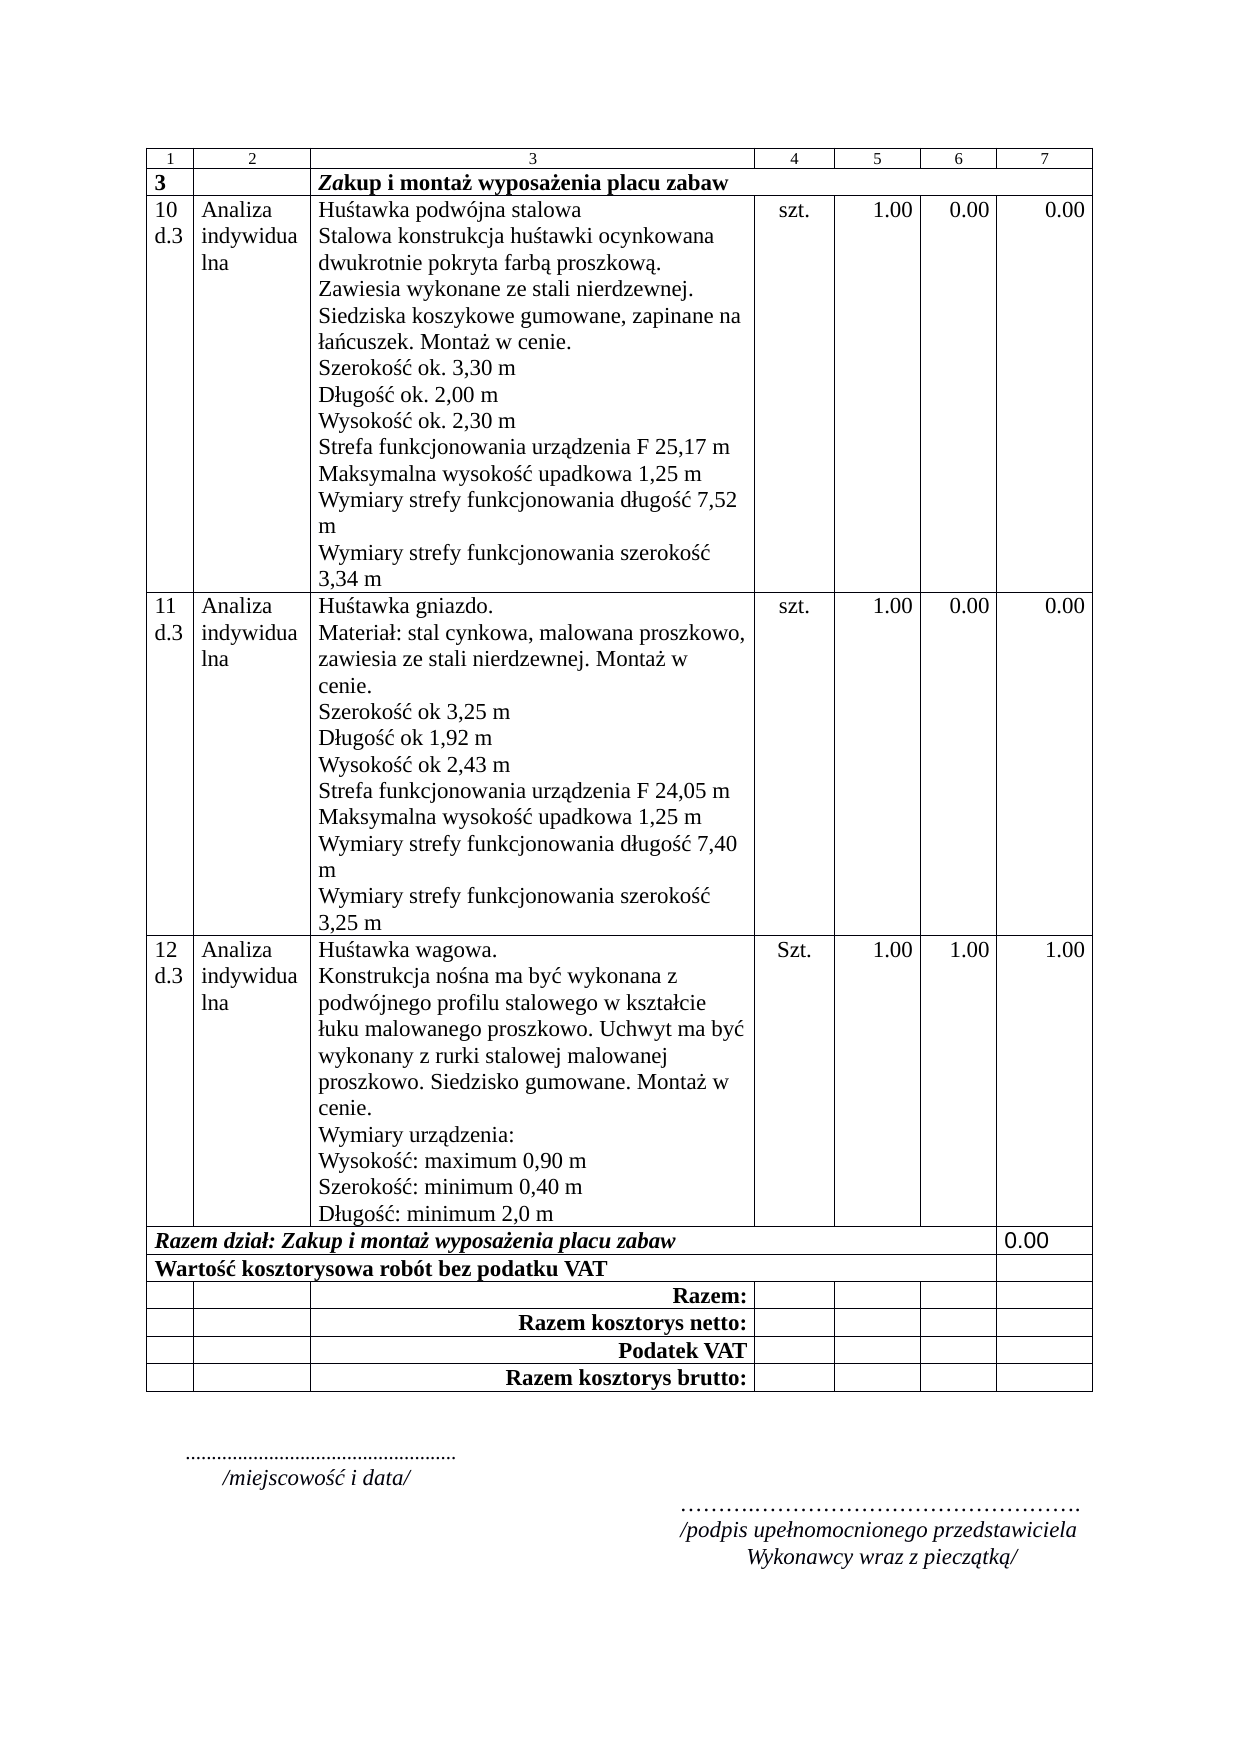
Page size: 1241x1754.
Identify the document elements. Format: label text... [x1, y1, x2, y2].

text /miejscowość i data/ [185, 1464, 1093, 1490]
table_cell 1.00 [835, 936, 920, 1226]
table_cell [755, 1282, 834, 1308]
table_cell 1.00 [921, 936, 996, 1226]
table_cell [194, 1364, 310, 1391]
table_header 7 [997, 149, 1092, 168]
table_cell 11 d.3 [147, 593, 193, 935]
table_cell Razem kosztorys brutto: [311, 1364, 754, 1391]
table_cell [194, 169, 310, 195]
text Wykonawcy wraz z pieczątką/ [673, 1543, 1093, 1569]
table_cell [147, 1364, 193, 1391]
table_header 4 [755, 149, 834, 168]
table_cell 0.00 [921, 196, 996, 592]
table_cell 12 d.3 [147, 936, 193, 1226]
table_cell Huśtawka podwójna stalowa Stalowa konstrukcja huśtawki ocynkowana dwukrotnie pokryta farbą proszkową. Zawiesia wykonane ze stali nierdzewnej. Siedziska koszykowe gumowane, zapinane na łańcuszek. Montaż w cenie. Szerokość ok. 3,30 m Długość ok. 2,00 m Wysokość ok. 2,30 m Strefa funkcjonowania urządzenia F 25,17 m Maksymalna wysokość upadkowa 1,25 m Wymiary strefy funkcjonowania długość 7,52 m Wymiary strefy funkcjonowania szerokość 3,34 m [311, 196, 754, 592]
table_cell Huśtawka wagowa. Konstrukcja nośna ma być wykonana z podwójnego profilu stalowego w kształcie łuku malowanego proszkowo. Uchwyt ma być wykonany z rurki stalowej malowanej proszkowo. Siedzisko gumowane. Montaż w cenie. Wymiary urządzenia: Wysokość: maximum 0,90 m Szerokość: minimum 0,40 m Długość: minimum 2,0 m [311, 936, 754, 1226]
table_cell [755, 1337, 834, 1363]
table_cell Analiza indywidualna [194, 593, 310, 935]
table_cell [997, 1337, 1092, 1363]
table_cell 1.00 [835, 593, 920, 935]
table_cell Podatek VAT [311, 1337, 754, 1363]
table_cell [147, 1309, 193, 1336]
table_cell Analiza indywidualna [194, 936, 310, 1226]
table_cell [194, 1309, 310, 1336]
table_header 1 [147, 149, 193, 168]
table_cell [194, 1282, 310, 1308]
text /podpis upełnomocnionego przedstawiciela [673, 1516, 1093, 1543]
table_cell [997, 1282, 1092, 1308]
table_cell Analiza indywidualna [194, 196, 310, 592]
table_cell [835, 1364, 920, 1391]
table_header 5 [835, 149, 920, 168]
table_cell [755, 1364, 834, 1391]
table_cell Razem kosztorys netto: [311, 1309, 754, 1336]
text .................................................... [185, 1440, 1093, 1464]
table_cell [921, 1309, 996, 1336]
table_cell [997, 1255, 1092, 1281]
table_header 2 [194, 149, 310, 168]
table_cell Huśtawka gniazdo. Materiał: stal cynkowa, malowana proszkowo, zawiesia ze stali nierdzewnej. Montaż w cenie. Szerokość ok 3,25 m Długość ok 1,92 m Wysokość ok 2,43 m Strefa funkcjonowania urządzenia F 24,05 m Maksymalna wysokość upadkowa 1,25 m Wymiary strefy funkcjonowania długość 7,40 m Wymiary strefy funkcjonowania szerokość 3,25 m [311, 593, 754, 935]
table_cell [194, 1337, 310, 1363]
text ……….……………………………………. [673, 1490, 1093, 1516]
table_cell 3 [147, 169, 193, 195]
table_cell 1.00 [997, 936, 1092, 1226]
table_cell szt. [755, 196, 834, 592]
table_cell [835, 1337, 920, 1363]
table_cell Wartość kosztorysowa robót bez podatku VAT [147, 1255, 996, 1281]
table_cell 0.00 [997, 196, 1092, 592]
table_cell 0.00 [921, 593, 996, 935]
table_cell [147, 1282, 193, 1308]
table_cell Zakup i montaż wyposażenia placu zabaw [311, 169, 1092, 195]
table_cell 0.00 [997, 1227, 1092, 1253]
table_cell [755, 1309, 834, 1336]
table_cell [921, 1364, 996, 1391]
table_cell [835, 1282, 920, 1308]
table_cell szt. [755, 593, 834, 935]
table_cell 10 d.3 [147, 196, 193, 592]
table_cell 1.00 [835, 196, 920, 592]
table_cell [835, 1309, 920, 1336]
table_cell [921, 1282, 996, 1308]
table_cell [147, 1337, 193, 1363]
table_cell Razem: [311, 1282, 754, 1308]
table_header 6 [921, 149, 996, 168]
table_cell [997, 1309, 1092, 1336]
table_cell [921, 1337, 996, 1363]
table_cell Szt. [755, 936, 834, 1226]
table_header 3 [311, 149, 754, 168]
table_cell 0.00 [997, 593, 1092, 935]
table_cell Razem dział: Zakup i montaż wyposażenia placu zabaw [147, 1227, 996, 1253]
table_cell [997, 1364, 1092, 1391]
